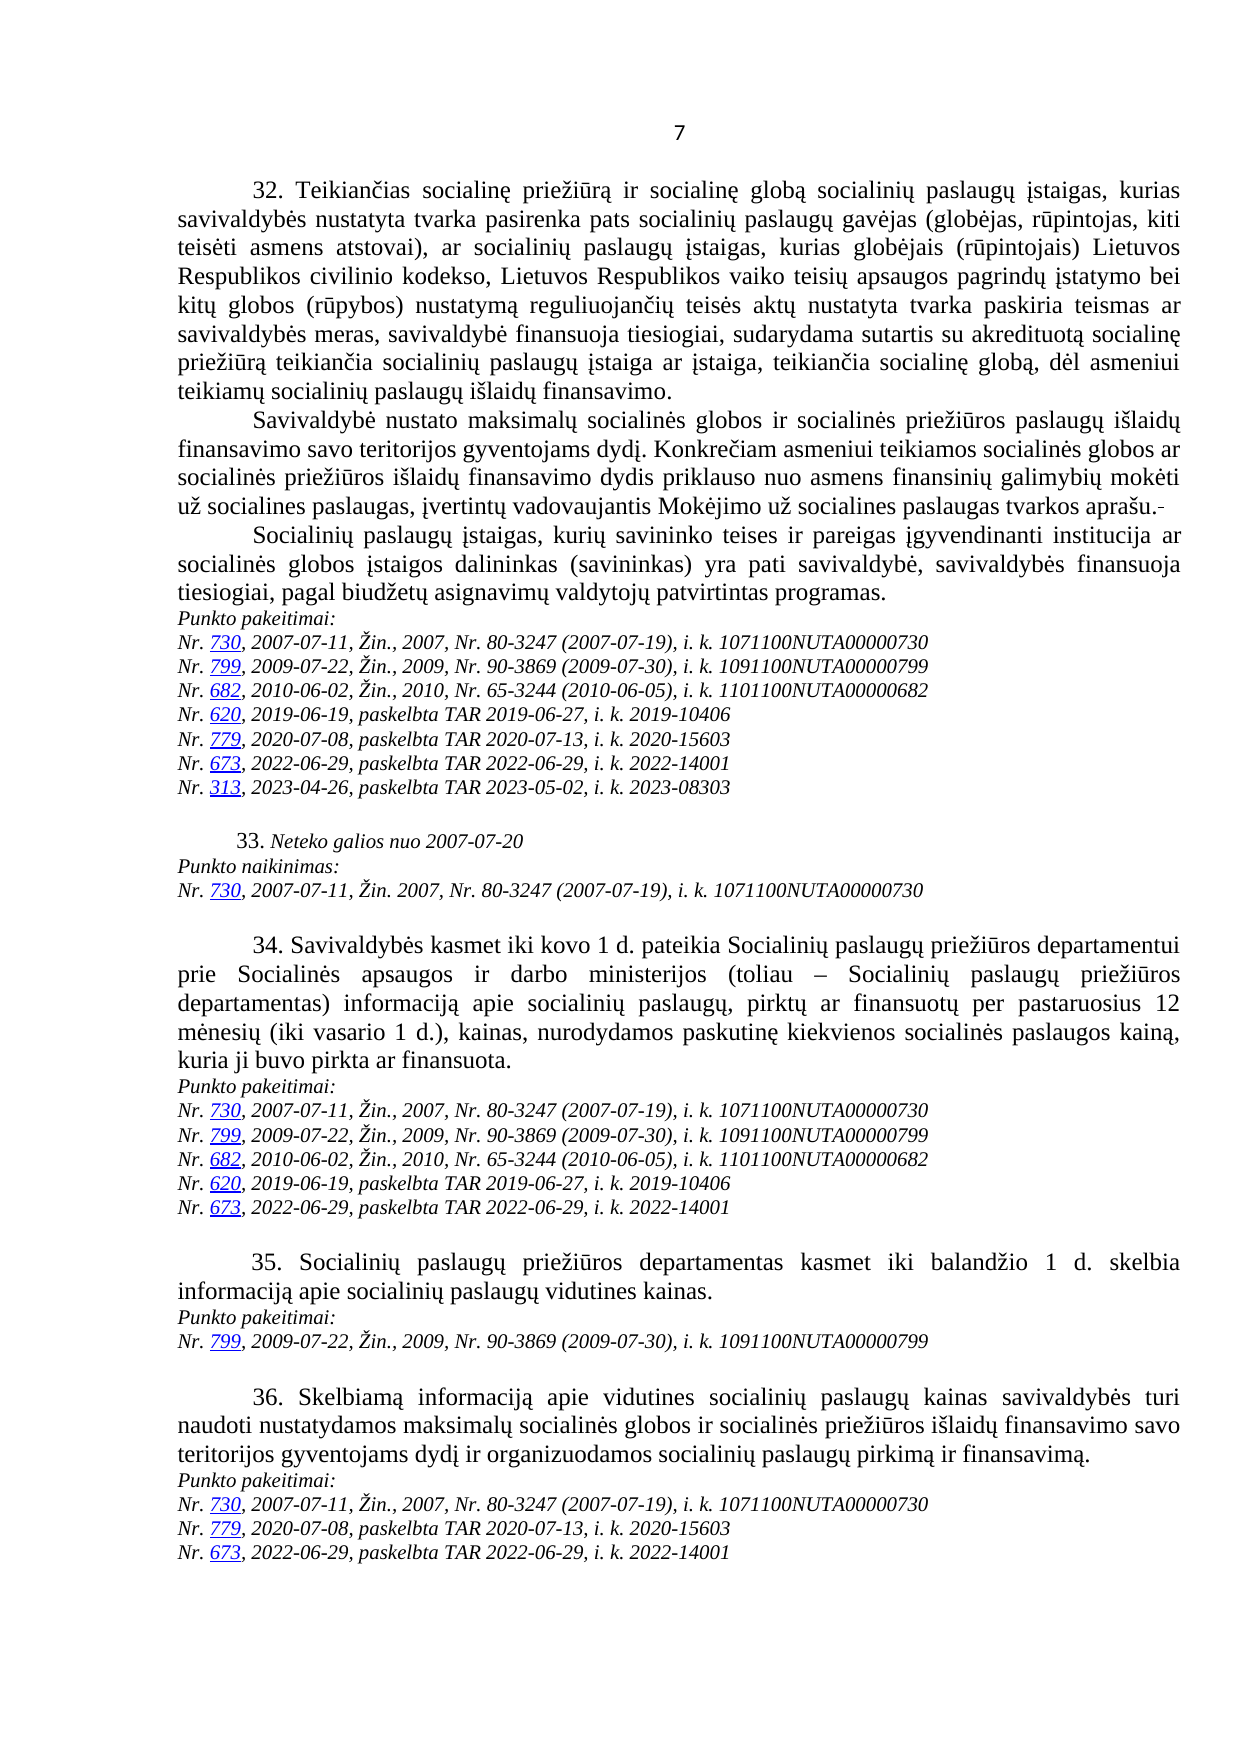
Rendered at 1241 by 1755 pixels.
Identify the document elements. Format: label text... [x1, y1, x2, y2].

text Nr. 673, 2022-06-29, paskelbta TAR 2022-06-29, i. k. 2022-14001 [177, 1540, 1181, 1564]
text Nr. 673, 2022-06-29, paskelbta TAR 2022-06-29, i. k. 2022-14001 [177, 1195, 1181, 1219]
text 36. Skelbiamą informaciją apie vidutines socialinių paslaugų kainas savivaldybės turi naudoti nustatydamos maksimalų socialinės globos ir socialinės priežiūros išlaidų finansavimo savo teritorijos gyventojams dydį ir organizuodamos socialinių paslaugų pirkimą ir finansavimą. [177, 1382, 1181, 1468]
text Nr. 682, 2010-06-02, Žin., 2010, Nr. 65-3244 (2010-06-05), i. k. 1101100NUTA00000682 [177, 678, 1181, 702]
text Punkto pakeitimai: [177, 606, 1181, 630]
text Nr. 779, 2020-07-08, paskelbta TAR 2020-07-13, i. k. 2020-15603 [177, 726, 1181, 751]
text Punkto pakeitimai: [177, 1074, 1181, 1098]
text Nr. 620, 2019-06-19, paskelbta TAR 2019-06-27, i. k. 2019-10406 [177, 702, 1181, 726]
text Nr. 682, 2010-06-02, Žin., 2010, Nr. 65-3244 (2010-06-05), i. k. 1101100NUTA00000682 [177, 1147, 1181, 1171]
text Nr. 313, 2023-04-26, paskelbta TAR 2023-05-02, i. k. 2023-08303 [177, 774, 1181, 799]
text Nr. 730, 2007-07-11, Žin., 2007, Nr. 80-3247 (2007-07-19), i. k. 1071100NUTA00000730 [177, 1492, 1181, 1516]
text Punkto pakeitimai: [177, 1468, 1181, 1492]
text Nr. 799, 2009-07-22, Žin., 2009, Nr. 90-3869 (2009-07-30), i. k. 1091100NUTA00000799 [177, 1122, 1181, 1147]
text 33. Neteko galios nuo 2007-07-20 [177, 827, 1181, 854]
text Nr. 620, 2019-06-19, paskelbta TAR 2019-06-27, i. k. 2019-10406 [177, 1171, 1181, 1195]
text Nr. 730, 2007-07-11, Žin., 2007, Nr. 80-3247 (2007-07-19), i. k. 1071100NUTA00000730 [177, 1098, 1181, 1122]
text Punkto pakeitimai: [177, 1305, 1181, 1329]
text Socialinių paslaugų įstaigas, kurių savininko teises ir pareigas įgyvendinanti institucija ar socialinės globos įstaigos dalininkas (savininkas) yra pati savivaldybė, savivaldybės finansuoja tiesiogiai, pagal biudžetų asignavimų valdytojų patvirtintas programas. [177, 520, 1181, 606]
text 34. Savivaldybės kasmet iki kovo 1 d. pateikia Socialinių paslaugų priežiūros departamentui prie Socialinės apsaugos ir darbo ministerijos (toliau – Socialinių paslaugų priežiūros departamentas) informaciją apie socialinių paslaugų, pirktų ar finansuotų per pastaruosius 12 mėnesių (iki vasario 1 d.), kainas, nurodydamos paskutinę kiekvienos socialinės paslaugos kainą, kuria ji buvo pirkta ar finansuota. [177, 931, 1181, 1074]
text 32. Teikiančias socialinę priežiūrą ir socialinę globą socialinių paslaugų įstaigas, kurias savivaldybės nustatyta tvarka pasirenka pats socialinių paslaugų gavėjas (globėjas, rūpintojas, kiti teisėti asmens atstovai), ar socialinių paslaugų įstaigas, kurias globėjais (rūpintojais) Lietuvos Respublikos civilinio kodekso, Lietuvos Respublikos vaiko teisių apsaugos pagrindų įstatymo bei kitų globos (rūpybos) nustatymą reguliuojančių teisės aktų nustatyta tvarka paskiria teismas ar savivaldybės meras, savivaldybė finansuoja tiesiogiai, sudarydama sutartis su akredituotą socialinę priežiūrą teikiančia socialinių paslaugų įstaiga ar įstaiga, teikiančia socialinę globą, dėl asmeniui teikiamų socialinių paslaugų išlaidų finansavimo. [177, 175, 1181, 405]
text Nr. 779, 2020-07-08, paskelbta TAR 2020-07-13, i. k. 2020-15603 [177, 1516, 1181, 1540]
text Nr. 730, 2007-07-11, Žin. 2007, Nr. 80-3247 (2007-07-19), i. k. 1071100NUTA00000730 [177, 878, 1181, 902]
text Nr. 673, 2022-06-29, paskelbta TAR 2022-06-29, i. k. 2022-14001 [177, 751, 1181, 774]
text Nr. 799, 2009-07-22, Žin., 2009, Nr. 90-3869 (2009-07-30), i. k. 1091100NUTA00000799 [177, 1329, 1181, 1353]
text Savivaldybė nustato maksimalų socialinės globos ir socialinės priežiūros paslaugų išlaidų finansavimo savo teritorijos gyventojams dydį. Konkrečiam asmeniui teikiamos socialinės globos ar socialinės priežiūros išlaidų finansavimo dydis priklauso nuo asmens finansinių galimybių mokėti už socialines paslaugas, įvertintų vadovaujantis Mokėjimo už socialines paslaugas tvarkos aprašu. [177, 405, 1181, 520]
text 35. Socialinių paslaugų priežiūros departamentas kasmet iki balandžio 1 d. skelbia informaciją apie socialinių paslaugų vidutines kainas. [177, 1247, 1181, 1305]
text Punkto naikinimas: [177, 854, 1181, 878]
text Nr. 730, 2007-07-11, Žin., 2007, Nr. 80-3247 (2007-07-19), i. k. 1071100NUTA00000730 [177, 630, 1181, 654]
text Nr. 799, 2009-07-22, Žin., 2009, Nr. 90-3869 (2009-07-30), i. k. 1091100NUTA00000799 [177, 654, 1181, 678]
